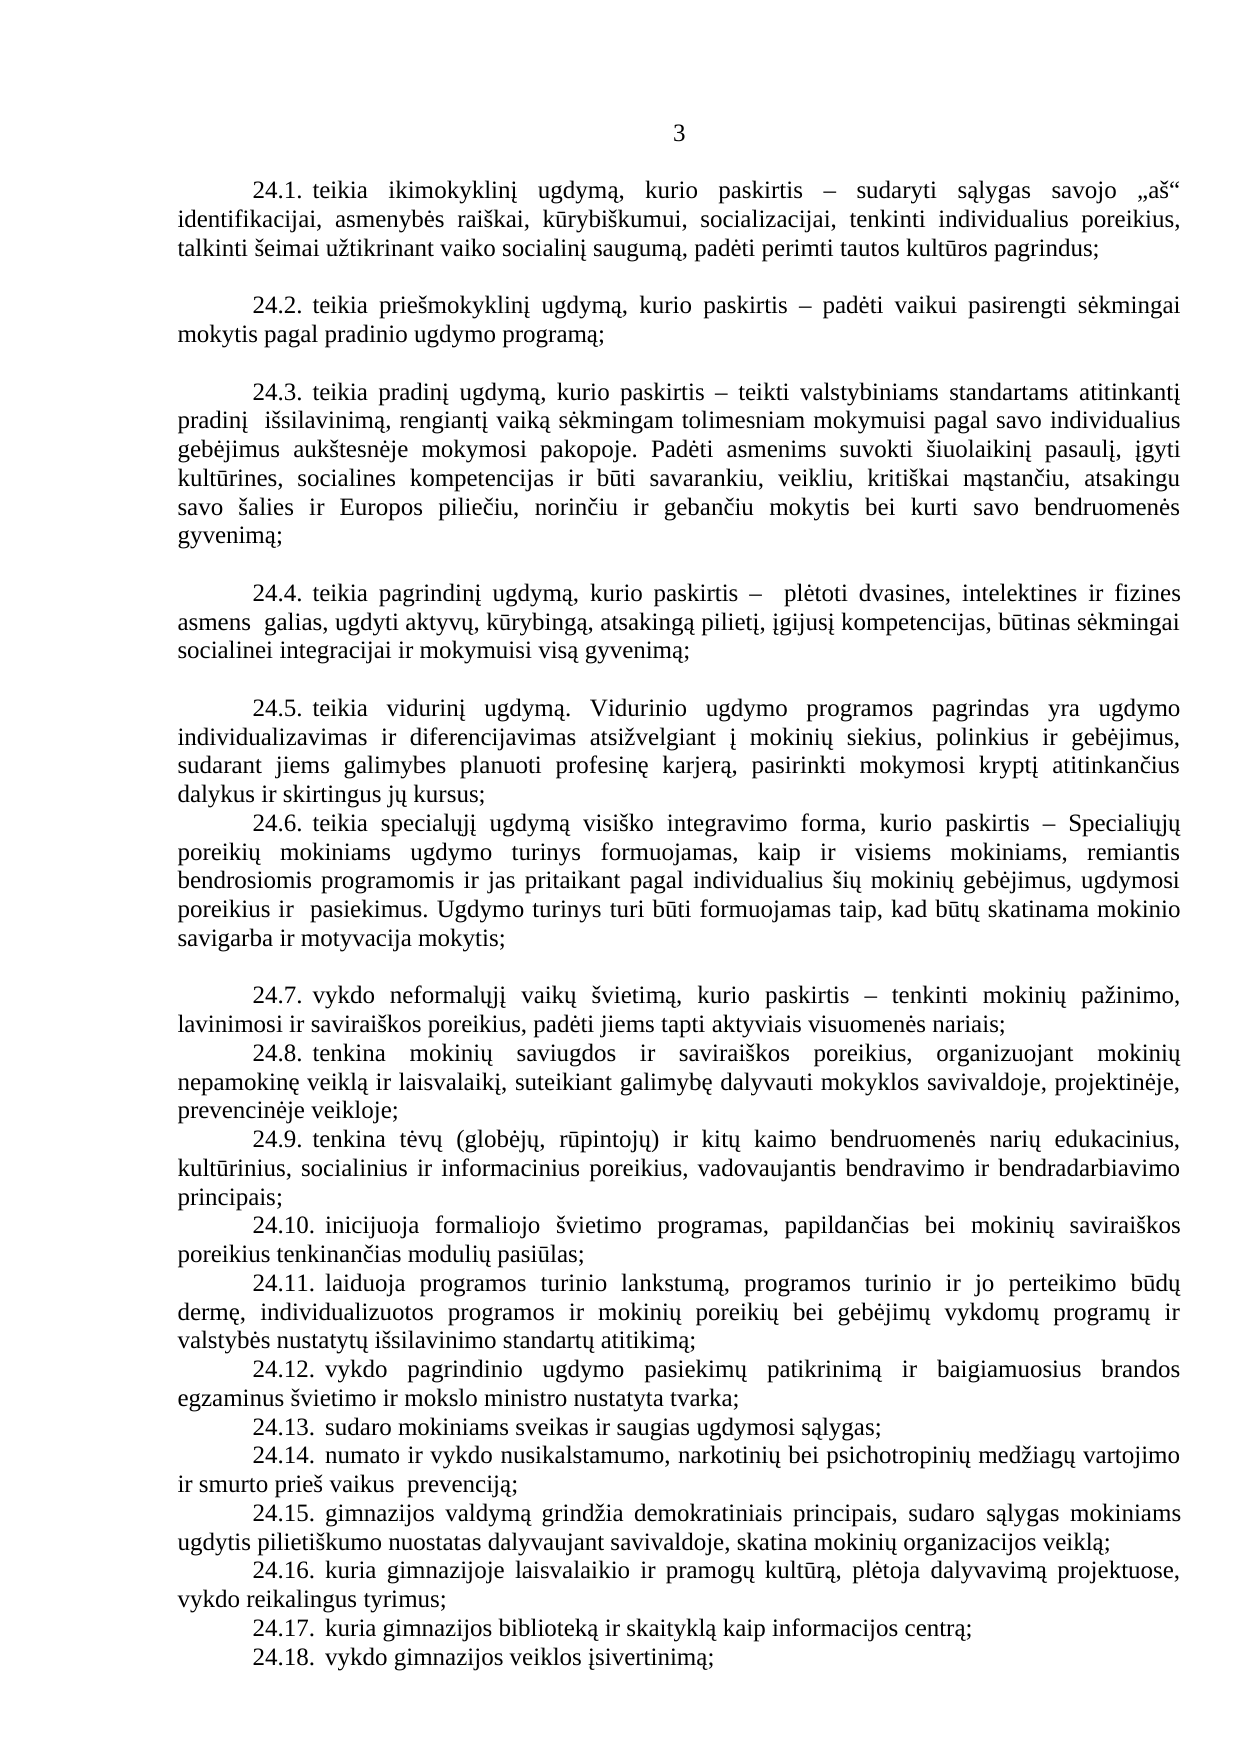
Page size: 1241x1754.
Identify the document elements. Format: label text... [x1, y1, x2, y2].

text 24.17. kuria gimnazijos biblioteką ir skaityklą kaip informacijos centrą; [252, 1613, 1181, 1642]
text 24.8. tenkina mokinių saviugdos ir saviraiškos poreikius, organizuojant mokinių nepamokinę veiklą ir laisvalaikį, suteikiant galimybę dalyvauti mokyklos savivaldoje, projektinėje, prevencinėje veikloje; [177, 1038, 1181, 1124]
text 24.6. teikia specialųjį ugdymą visiško integravimo forma, kurio paskirtis – Specialiųjų poreikių mokiniams ugdymo turinys formuojamas, kaip ir visiems mokiniams, remiantis bendrosiomis programomis ir jas pritaikant pagal individualius šių mokinių gebėjimus, ugdymosi poreikius ir pasiekimus. Ugdymo turinys turi būti formuojamas taip, kad būtų skatinama mokinio savigarba ir motyvacija mokytis; [177, 808, 1181, 952]
text 24.2. teikia priešmokyklinį ugdymą, kurio paskirtis – padėti vaikui pasirengti sėkmingai mokytis pagal pradinio ugdymo programą; [177, 291, 1181, 348]
text 24.14. numato ir vykdo nusikalstamumo, narkotinių bei psichotropinių medžiagų vartojimo ir smurto prieš vaikus prevenciją; [177, 1441, 1181, 1498]
text 24.13. sudaro mokiniams sveikas ir saugias ugdymosi sąlygas; [177, 1412, 1181, 1441]
text 24.12. vykdo pagrindinio ugdymo pasiekimų patikrinimą ir baigiamuosius brandos egzaminus švietimo ir mokslo ministro nustatyta tvarka; [177, 1354, 1181, 1412]
text 24.11. laiduoja programos turinio lankstumą, programos turinio ir jo perteikimo būdų dermę, individualizuotos programos ir mokinių poreikių bei gebėjimų vykdomų programų ir valstybės nustatytų išsilavinimo standartų atitikimą; [177, 1268, 1181, 1354]
text 24.16. kuria gimnazijoje laisvalaikio ir pramogų kultūrą, plėtoja dalyvavimą projektuose, vykdo reikalingus tyrimus; [177, 1556, 1181, 1613]
text 24.1. teikia ikimokyklinį ugdymą, kurio paskirtis – sudaryti sąlygas savojo „aš“ identifikacijai, asmenybės raiškai, kūrybiškumui, socializacijai, tenkinti individualius poreikius, talkinti šeimai užtikrinant vaiko socialinį saugumą, padėti perimti tautos kultūros pagrindus; [177, 176, 1181, 262]
text 24.9. tenkina tėvų (globėjų, rūpintojų) ir kitų kaimo bendruomenės narių edukacinius, kultūrinius, socialinius ir informacinius poreikius, vadovaujantis bendravimo ir bendradarbiavimo principais; [177, 1124, 1181, 1211]
text 24.3. teikia pradinį ugdymą, kurio paskirtis – teikti valstybiniams standartams atitinkantį pradinį išsilavinimą, rengiantį vaiką sėkmingam tolimesniam mokymuisi pagal savo individualius gebėjimus aukštesnėje mokymosi pakopoje. Padėti asmenims suvokti šiuolaikinį pasaulį, įgyti kultūrines, socialines kompetencijas ir būti savarankiu, veikliu, kritiškai mąstančiu, atsakingu savo šalies ir Europos piliečiu, norinčiu ir gebančiu mokytis bei kurti savo bendruomenės gyvenimą; [177, 377, 1181, 549]
text 24.15. gimnazijos valdymą grindžia demokratiniais principais, sudaro sąlygas mokiniams ugdytis pilietiškumo nuostatas dalyvaujant savivaldoje, skatina mokinių organizacijos veiklą; [177, 1498, 1181, 1556]
text 24.10. inicijuoja formaliojo švietimo programas, papildančias bei mokinių saviraiškos poreikius tenkinančias modulių pasiūlas; [177, 1211, 1181, 1268]
text 24.7. vykdo neformalųjį vaikų švietimą, kurio paskirtis – tenkinti mokinių pažinimo, lavinimosi ir saviraiškos poreikius, padėti jiems tapti aktyviais visuomenės nariais; [177, 981, 1181, 1038]
text 24.4. teikia pagrindinį ugdymą, kurio paskirtis – plėtoti dvasines, intelektines ir fizines asmens galias, ugdyti aktyvų, kūrybingą, atsakingą pilietį, įgijusį kompetencijas, būtinas sėkmingai socialinei integracijai ir mokymuisi visą gyvenimą; [177, 578, 1181, 664]
text 24.18. vykdo gimnazijos veiklos įsivertinimą; [252, 1642, 1181, 1671]
text 24.5. teikia vidurinį ugdymą. Vidurinio ugdymo programos pagrindas yra ugdymo individualizavimas ir diferencijavimas atsižvelgiant į mokinių siekius, polinkius ir gebėjimus, sudarant jiems galimybes planuoti profesinę karjerą, pasirinkti mokymosi kryptį atitinkančius dalykus ir skirtingus jų kursus; [177, 693, 1181, 808]
